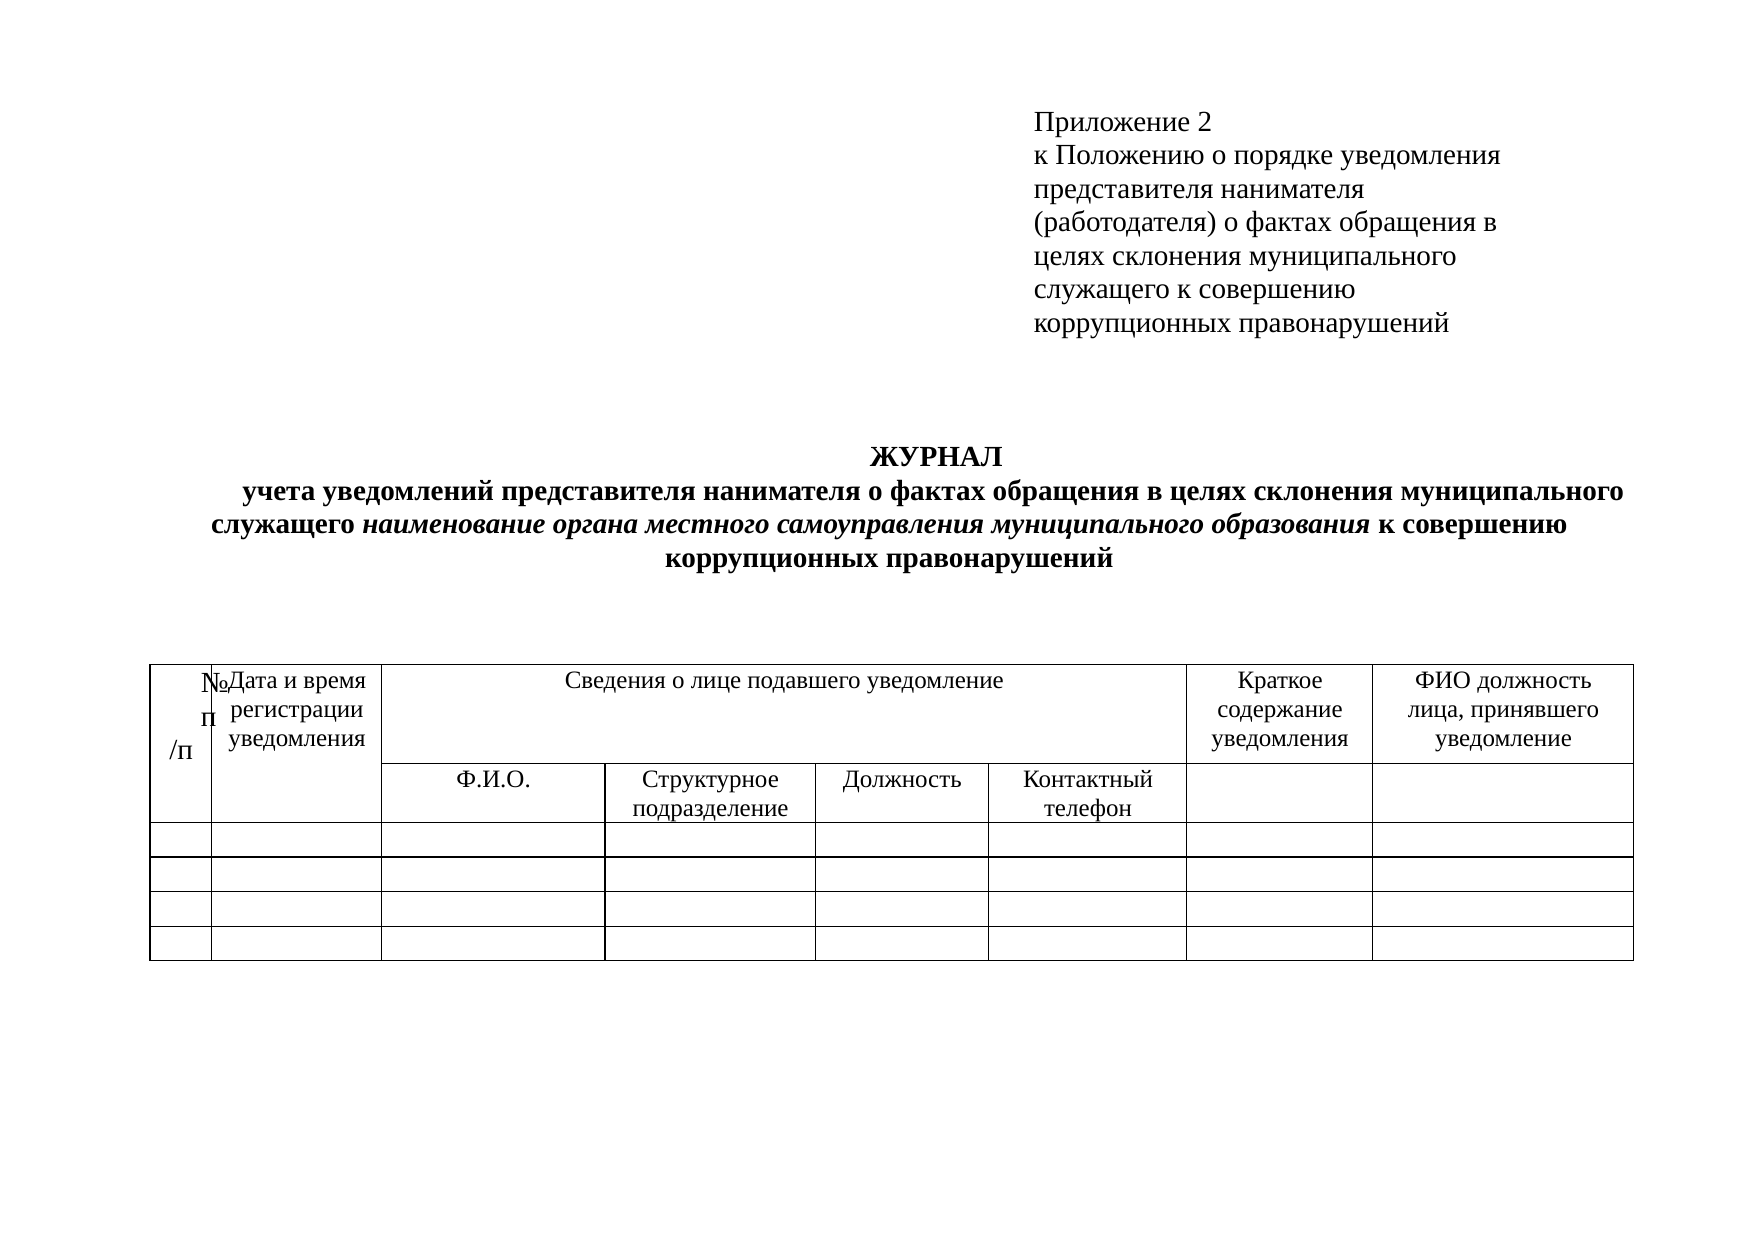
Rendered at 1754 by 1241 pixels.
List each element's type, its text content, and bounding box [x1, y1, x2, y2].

table_cell [989, 892, 1186, 926]
table_cell [606, 927, 815, 960]
table_header Краткое содержание уведомления [1187, 665, 1372, 763]
table_cell [151, 927, 211, 960]
table_cell [1373, 764, 1633, 822]
table_cell [382, 823, 604, 856]
table_cell [606, 823, 815, 856]
table_header Дата и время регистрации уведомления [212, 665, 381, 822]
table_header ФИО должность лица, принявшего уведомление [1373, 665, 1633, 763]
table_cell [606, 858, 815, 891]
table_cell [1373, 858, 1633, 891]
table_cell [816, 858, 988, 891]
table_cell [1187, 858, 1372, 891]
text ЖУРНАЛ [148, 439, 1636, 473]
table_cell [1187, 927, 1372, 960]
table_cell [212, 858, 381, 891]
table_cell Контактный телефон [989, 764, 1186, 822]
table_cell Должность [816, 764, 988, 822]
table_cell [989, 858, 1186, 891]
table_cell [212, 823, 381, 856]
table_header № п/п [151, 665, 211, 822]
table_cell [1187, 892, 1372, 926]
table_cell [382, 927, 604, 960]
table_cell [1373, 892, 1633, 926]
table_cell [382, 858, 604, 891]
text учета уведомлений представителя нанимателя о фактах обращения в целях склонения муниципального служащего наименование органа местного самоуправления муниципального образования к совершению коррупционных правонарушений [148, 473, 1630, 573]
table_cell [1373, 823, 1633, 856]
table_cell [606, 892, 815, 926]
table_cell [989, 927, 1186, 960]
table_cell Ф.И.О. [382, 764, 604, 822]
table_cell [1187, 764, 1372, 822]
table_cell [816, 892, 988, 926]
table_cell [989, 823, 1186, 856]
table_cell [151, 858, 211, 891]
table_cell [382, 892, 604, 926]
table_header Сведения о лице подавшего уведомление [382, 665, 1186, 763]
table_cell [816, 927, 988, 960]
table_cell [212, 892, 381, 926]
table_cell [151, 892, 211, 926]
table_cell [1187, 823, 1372, 856]
table_cell [212, 927, 381, 960]
table_cell [816, 823, 988, 856]
table_cell Структурное подразделение [606, 764, 815, 822]
table_header Приложение 2 к Положению о порядке уведомления представителя нанимателя (работодателя) о фактах обращения в целях склонения муниципального служащего к совершению коррупционных правонарушений [541, 104, 1536, 372]
table_cell [151, 823, 211, 856]
table_header [136, 104, 541, 372]
table_cell [1373, 927, 1633, 960]
